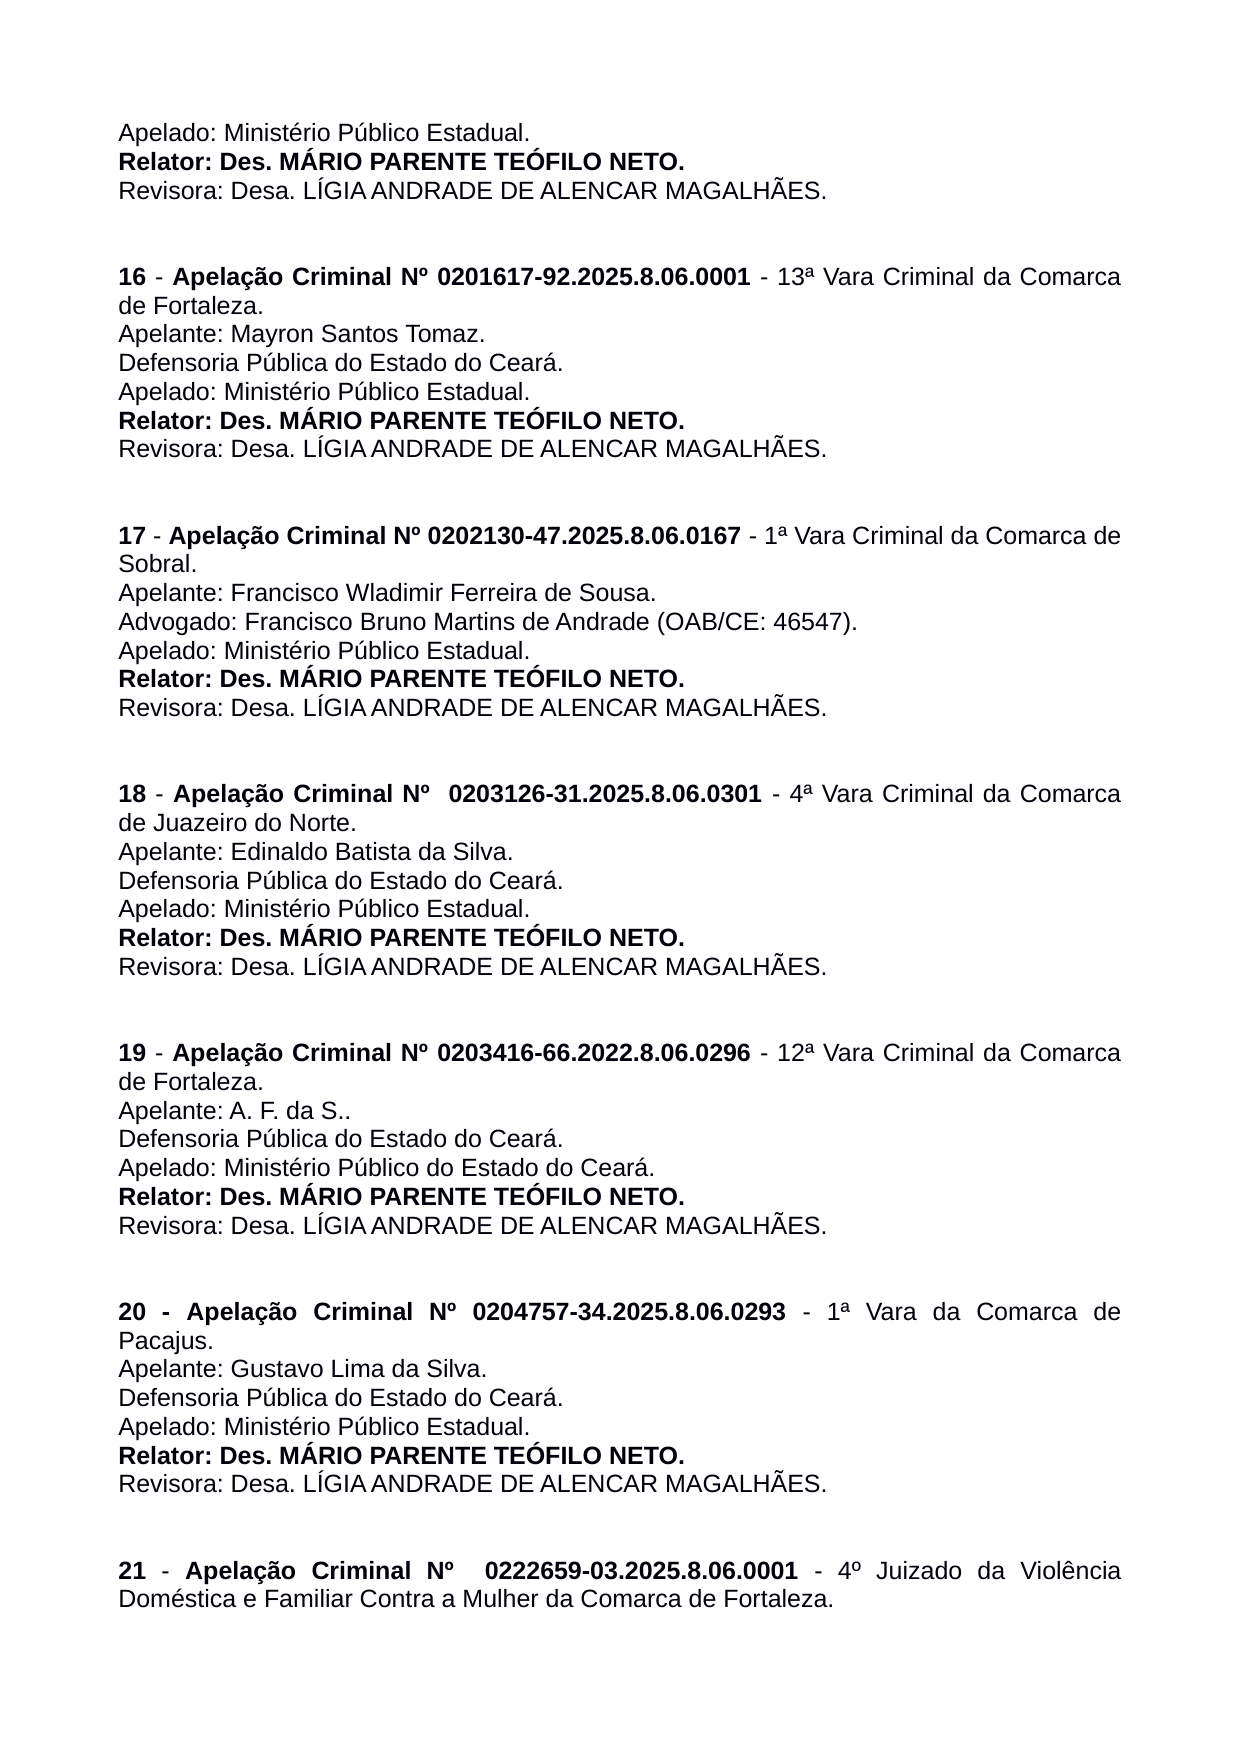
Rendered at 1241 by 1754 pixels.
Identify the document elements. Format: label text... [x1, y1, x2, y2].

text Relator: Des. MÁRIO PARENTE TEÓFILO NETO. [118, 147, 1122, 176]
text Apelante: Mayron Santos Tomaz. [118, 319, 1122, 348]
text Apelado: Ministério Público do Estado do Ceará. [118, 1153, 1122, 1182]
text Apelante: Gustavo Lima da Silva. [118, 1354, 1122, 1383]
text Relator: Des. MÁRIO PARENTE TEÓFILO NETO. [118, 1441, 1122, 1469]
text 21 - Apelação Criminal Nº 0222659-03.2025.8.06.0001 - 4º Juizado da Violência Doméstica e Familiar Contra a Mulher da Comarca de Fortaleza. [118, 1556, 1122, 1613]
text Apelado: Ministério Público Estadual. [118, 636, 1122, 664]
text Revisora: Desa. LÍGIA ANDRADE DE ALENCAR MAGALHÃES. [118, 176, 1122, 204]
text Revisora: Desa. LÍGIA ANDRADE DE ALENCAR MAGALHÃES. [118, 434, 1122, 463]
text 16 - Apelação Criminal Nº 0201617-92.2025.8.06.0001 - 13ª Vara Criminal da Comarca de Fortaleza. [118, 262, 1122, 319]
text Revisora: Desa. LÍGIA ANDRADE DE ALENCAR MAGALHÃES. [118, 1211, 1122, 1239]
text Defensoria Pública do Estado do Ceará. [118, 866, 1122, 894]
text Advogado: Francisco Bruno Martins de Andrade (OAB/CE: 46547). [118, 607, 1122, 636]
text Apelado: Ministério Público Estadual. [118, 1412, 1122, 1441]
text Revisora: Desa. LÍGIA ANDRADE DE ALENCAR MAGALHÃES. [118, 1469, 1122, 1498]
text Apelante: Francisco Wladimir Ferreira de Sousa. [118, 578, 1122, 607]
text 19 - Apelação Criminal Nº 0203416-66.2022.8.06.0296 - 12ª Vara Criminal da Comarca de Fortaleza. [118, 1038, 1122, 1096]
text Relator: Des. MÁRIO PARENTE TEÓFILO NETO. [118, 664, 1122, 693]
text Apelante: A. F. da S.. [118, 1096, 1122, 1124]
text 20 - Apelação Criminal Nº 0204757-34.2025.8.06.0293 - 1ª Vara da Comarca de Pacajus. [118, 1297, 1122, 1354]
text Revisora: Desa. LÍGIA ANDRADE DE ALENCAR MAGALHÃES. [118, 693, 1122, 722]
text Apelante: Edinaldo Batista da Silva. [118, 837, 1122, 866]
text Defensoria Pública do Estado do Ceará. [118, 348, 1122, 377]
text 18 - Apelação Criminal Nº 0203126-31.2025.8.06.0301 - 4ª Vara Criminal da Comarca de Juazeiro do Norte. [118, 779, 1122, 837]
text 17 - Apelação Criminal Nº 0202130-47.2025.8.06.0167 - 1ª Vara Criminal da Comarca de Sobral. [118, 521, 1122, 578]
text Apelado: Ministério Público Estadual. [118, 377, 1122, 406]
text Apelado: Ministério Público Estadual. [118, 894, 1122, 923]
text Defensoria Pública do Estado do Ceará. [118, 1124, 1122, 1153]
text Defensoria Pública do Estado do Ceará. [118, 1383, 1122, 1412]
text Relator: Des. MÁRIO PARENTE TEÓFILO NETO. [118, 923, 1122, 952]
text Relator: Des. MÁRIO PARENTE TEÓFILO NETO. [118, 406, 1122, 434]
text Apelado: Ministério Público Estadual. [118, 118, 1122, 147]
text Relator: Des. MÁRIO PARENTE TEÓFILO NETO. [118, 1182, 1122, 1211]
text Revisora: Desa. LÍGIA ANDRADE DE ALENCAR MAGALHÃES. [118, 952, 1122, 981]
